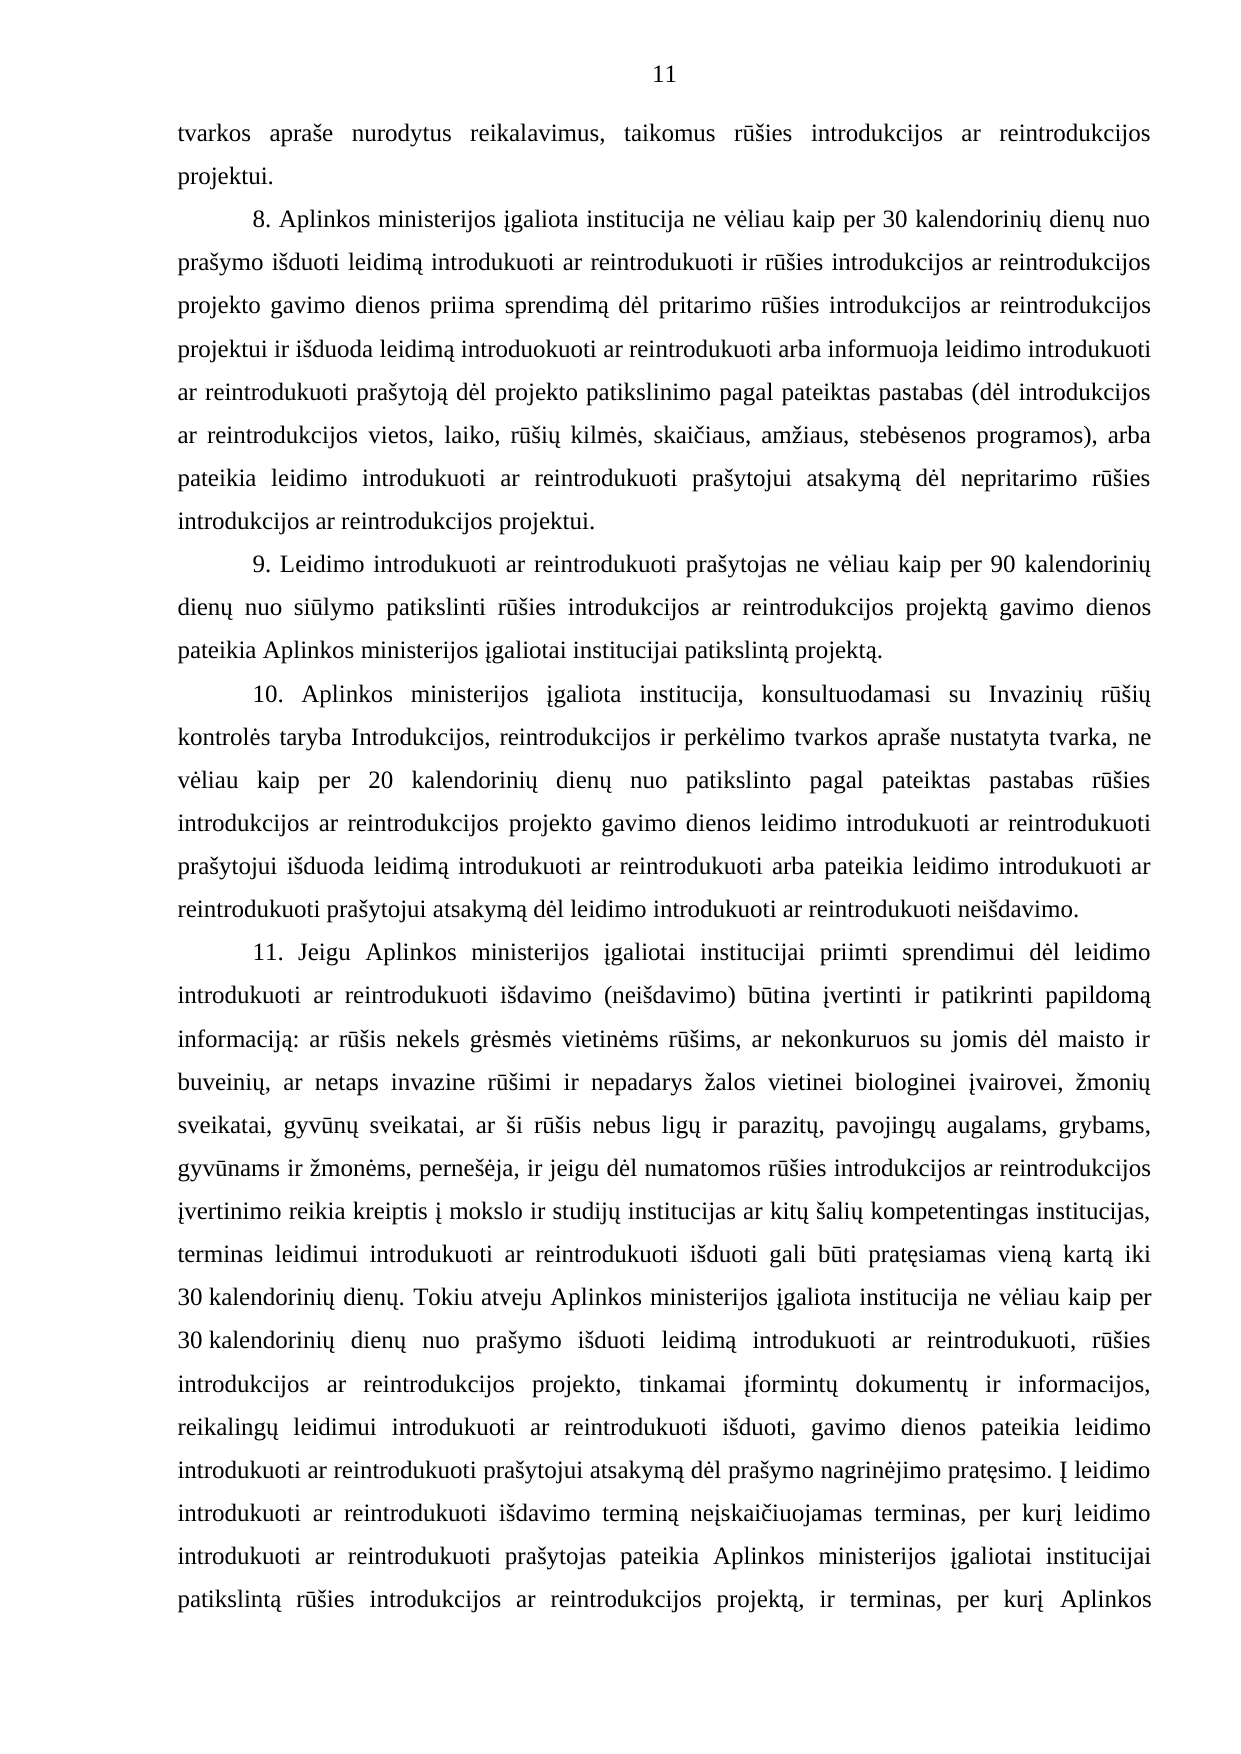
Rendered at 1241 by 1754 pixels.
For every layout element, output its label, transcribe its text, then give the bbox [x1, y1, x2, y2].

text 9. Leidimo introdukuoti ar reintrodukuoti prašytojas ne vėliau kaip per 90 kalendorinių dienų nuo siūlymo patikslinti rūšies introdukcijos ar reintrodukcijos projektą gavimo dienos pateikia Aplinkos ministerijos įgaliotai institucijai patikslintą projektą. [177, 549, 1152, 664]
text 11. Jeigu Aplinkos ministerijos įgaliotai institucijai priimti sprendimui dėl leidimo introdukuoti ar reintrodukuoti išdavimo (neišdavimo) būtina įvertinti ir patikrinti papildomą informaciją: ar rūšis nekels grėsmės vietinėms rūšims, ar nekonkuruos su jomis dėl maisto ir buveinių, ar netaps invazine rūšimi ir nepadarys žalos vietinei biologinei įvairovei, žmonių sveikatai, gyvūnų sveikatai, ar ši rūšis nebus ligų ir parazitų, pavojingų augalams, grybams, gyvūnams ir žmonėms, pernešėja, ir jeigu dėl numatomos rūšies introdukcijos ar reintrodukcijos įvertinimo reikia kreiptis į mokslo ir studijų institucijas ar kitų šalių kompetentingas institucijas, terminas leidimui introdukuoti ar reintrodukuoti išduoti gali būti pratęsiamas vieną kartą iki 30 kalendorinių dienų. Tokiu atveju Aplinkos ministerijos įgaliota institucija ne vėliau kaip per 30 kalendorinių dienų nuo prašymo išduoti leidimą introdukuoti ar reintrodukuoti, rūšies introdukcijos ar reintrodukcijos projekto, tinkamai įformintų dokumentų ir informacijos, reikalingų leidimui introdukuoti ar reintrodukuoti išduoti, gavimo dienos pateikia leidimo introdukuoti ar reintrodukuoti prašytojui atsakymą dėl prašymo nagrinėjimo pratęsimo. Į leidimo introdukuoti ar reintrodukuoti išdavimo terminą neįskaičiuojamas terminas, per kurį leidimo introdukuoti ar reintrodukuoti prašytojas pateikia Aplinkos ministerijos įgaliotai institucijai patikslintą rūšies introdukcijos ar reintrodukcijos projektą, ir terminas, per kurį Aplinkos [177, 937, 1152, 1613]
text 10. Aplinkos ministerijos įgaliota institucija, konsultuodamasi su Invazinių rūšių kontrolės taryba Introdukcijos, reintrodukcijos ir perkėlimo tvarkos apraše nustatyta tvarka, ne vėliau kaip per 20 kalendorinių dienų nuo patikslinto pagal pateiktas pastabas rūšies introdukcijos ar reintrodukcijos projekto gavimo dienos leidimo introdukuoti ar reintrodukuoti prašytojui išduoda leidimą introdukuoti ar reintrodukuoti arba pateikia leidimo introdukuoti ar reintrodukuoti prašytojui atsakymą dėl leidimo introdukuoti ar reintrodukuoti neišdavimo. [177, 679, 1152, 923]
text 8. Aplinkos ministerijos įgaliota institucija ne vėliau kaip per 30 kalendorinių dienų nuo prašymo išduoti leidimą introdukuoti ar reintrodukuoti ir rūšies introdukcijos ar reintrodukcijos projekto gavimo dienos priima sprendimą dėl pritarimo rūšies introdukcijos ar reintrodukcijos projektui ir išduoda leidimą introduokuoti ar reintrodukuoti arba informuoja leidimo introdukuoti ar reintrodukuoti prašytoją dėl projekto patikslinimo pagal pateiktas pastabas (dėl introdukcijos ar reintrodukcijos vietos, laiko, rūšių kilmės, skaičiaus, amžiaus, stebėsenos programos), arba pateikia leidimo introdukuoti ar reintrodukuoti prašytojui atsakymą dėl nepritarimo rūšies introdukcijos ar reintrodukcijos projektui. [177, 204, 1152, 535]
text tvarkos apraše nurodytus reikalavimus, taikomus rūšies introdukcijos ar reintrodukcijos projektui. [177, 118, 1152, 190]
